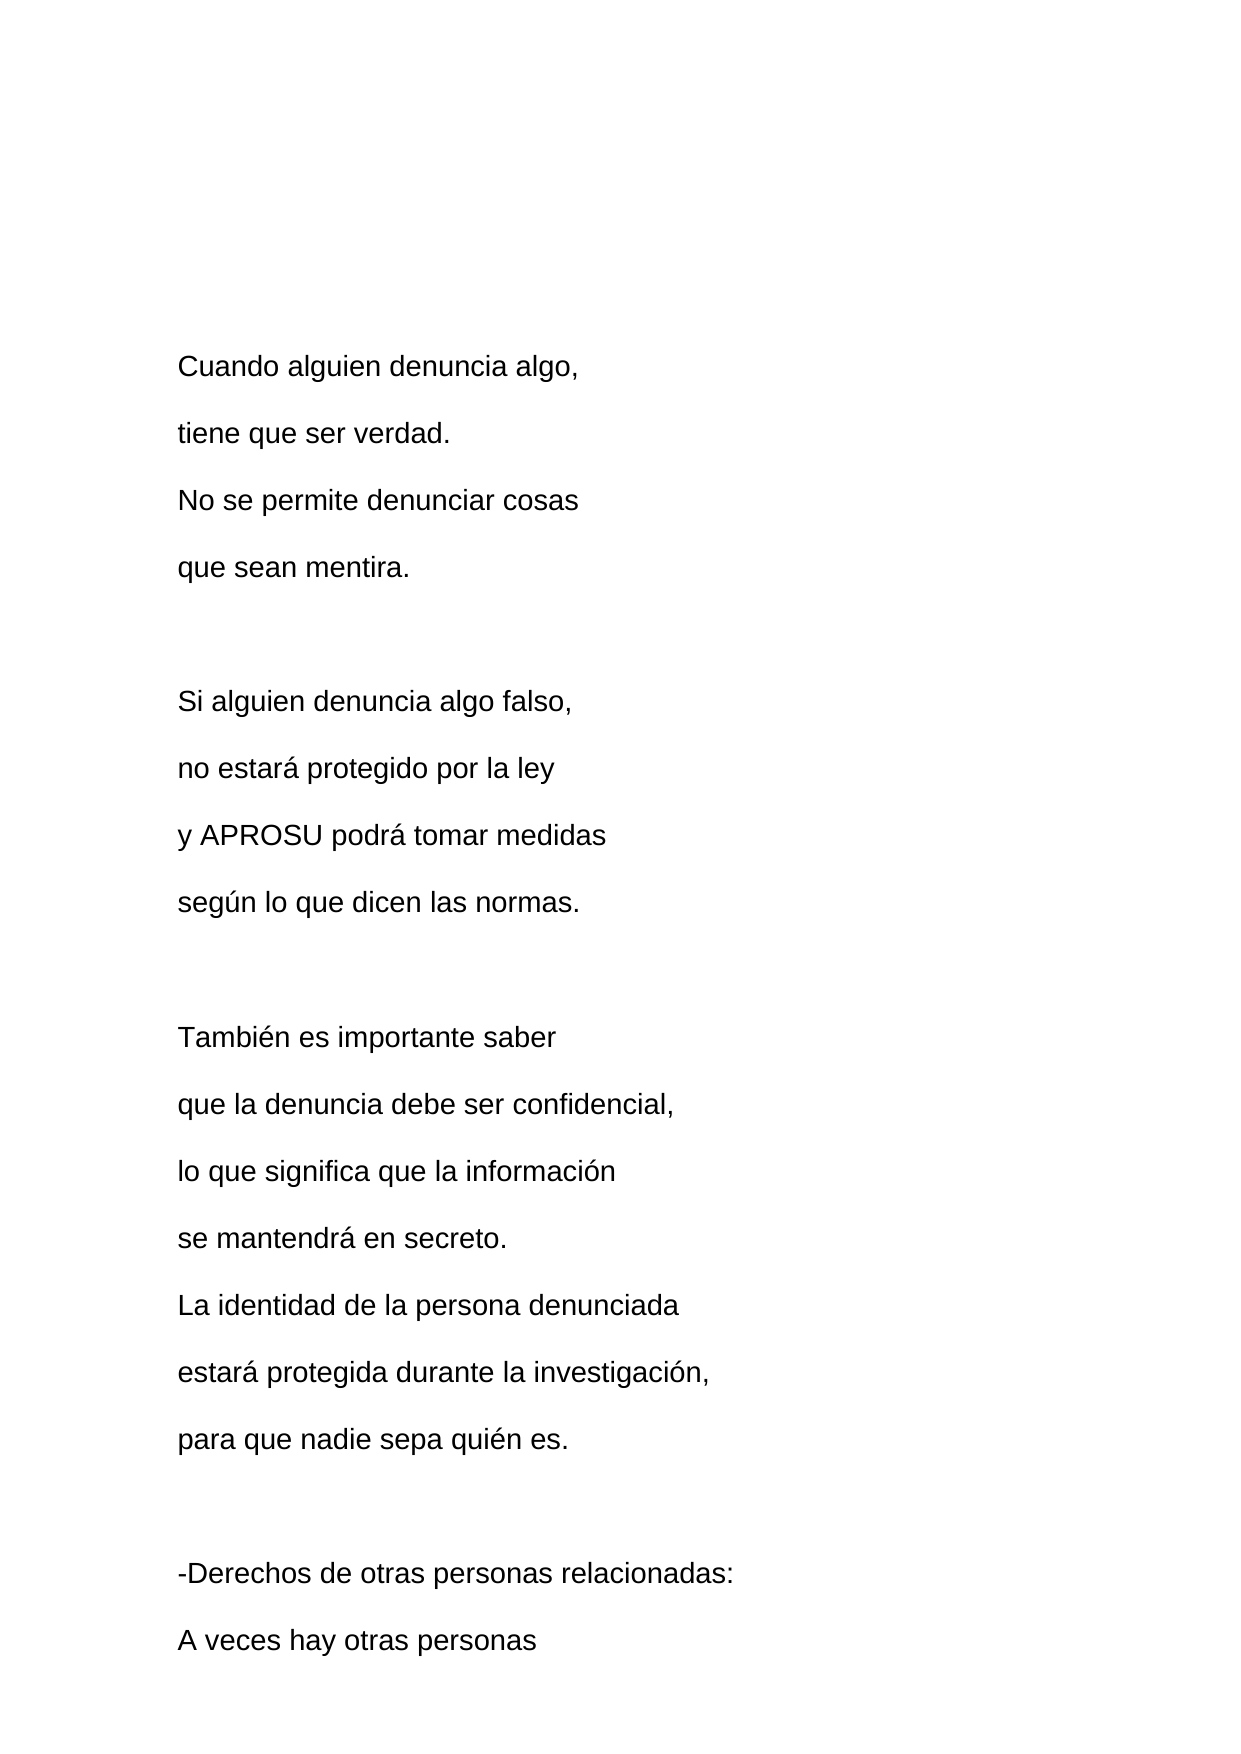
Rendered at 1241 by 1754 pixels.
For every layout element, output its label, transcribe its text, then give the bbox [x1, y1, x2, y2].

text No se permite denunciar cosas [177, 483, 1063, 517]
text que sean mentira. [177, 550, 1063, 584]
text La identidad de la persona denunciada [177, 1288, 1063, 1322]
text Cuando alguien denuncia algo, [177, 349, 1063, 382]
text lo que significa que la información [177, 1154, 1063, 1187]
text -Derechos de otras personas relacionadas: [177, 1556, 981, 1590]
text que la denuncia debe ser confidencial, [177, 1087, 1063, 1120]
text según lo que dicen las normas. [177, 886, 1063, 919]
text estará protegida durante la investigación, [177, 1355, 1063, 1389]
text para que nadie sepa quién es. [177, 1422, 1063, 1456]
text A veces hay otras personas [177, 1623, 1063, 1657]
text no estará protegido por la ley [177, 751, 1063, 785]
text Si alguien denuncia algo falso, [177, 684, 1063, 718]
text tiene que ser verdad. [177, 416, 1063, 449]
text y APROSU podrá tomar medidas [177, 818, 1063, 852]
text se mantendrá en secreto. [177, 1221, 1063, 1254]
text También es importante saber [177, 1020, 1063, 1053]
